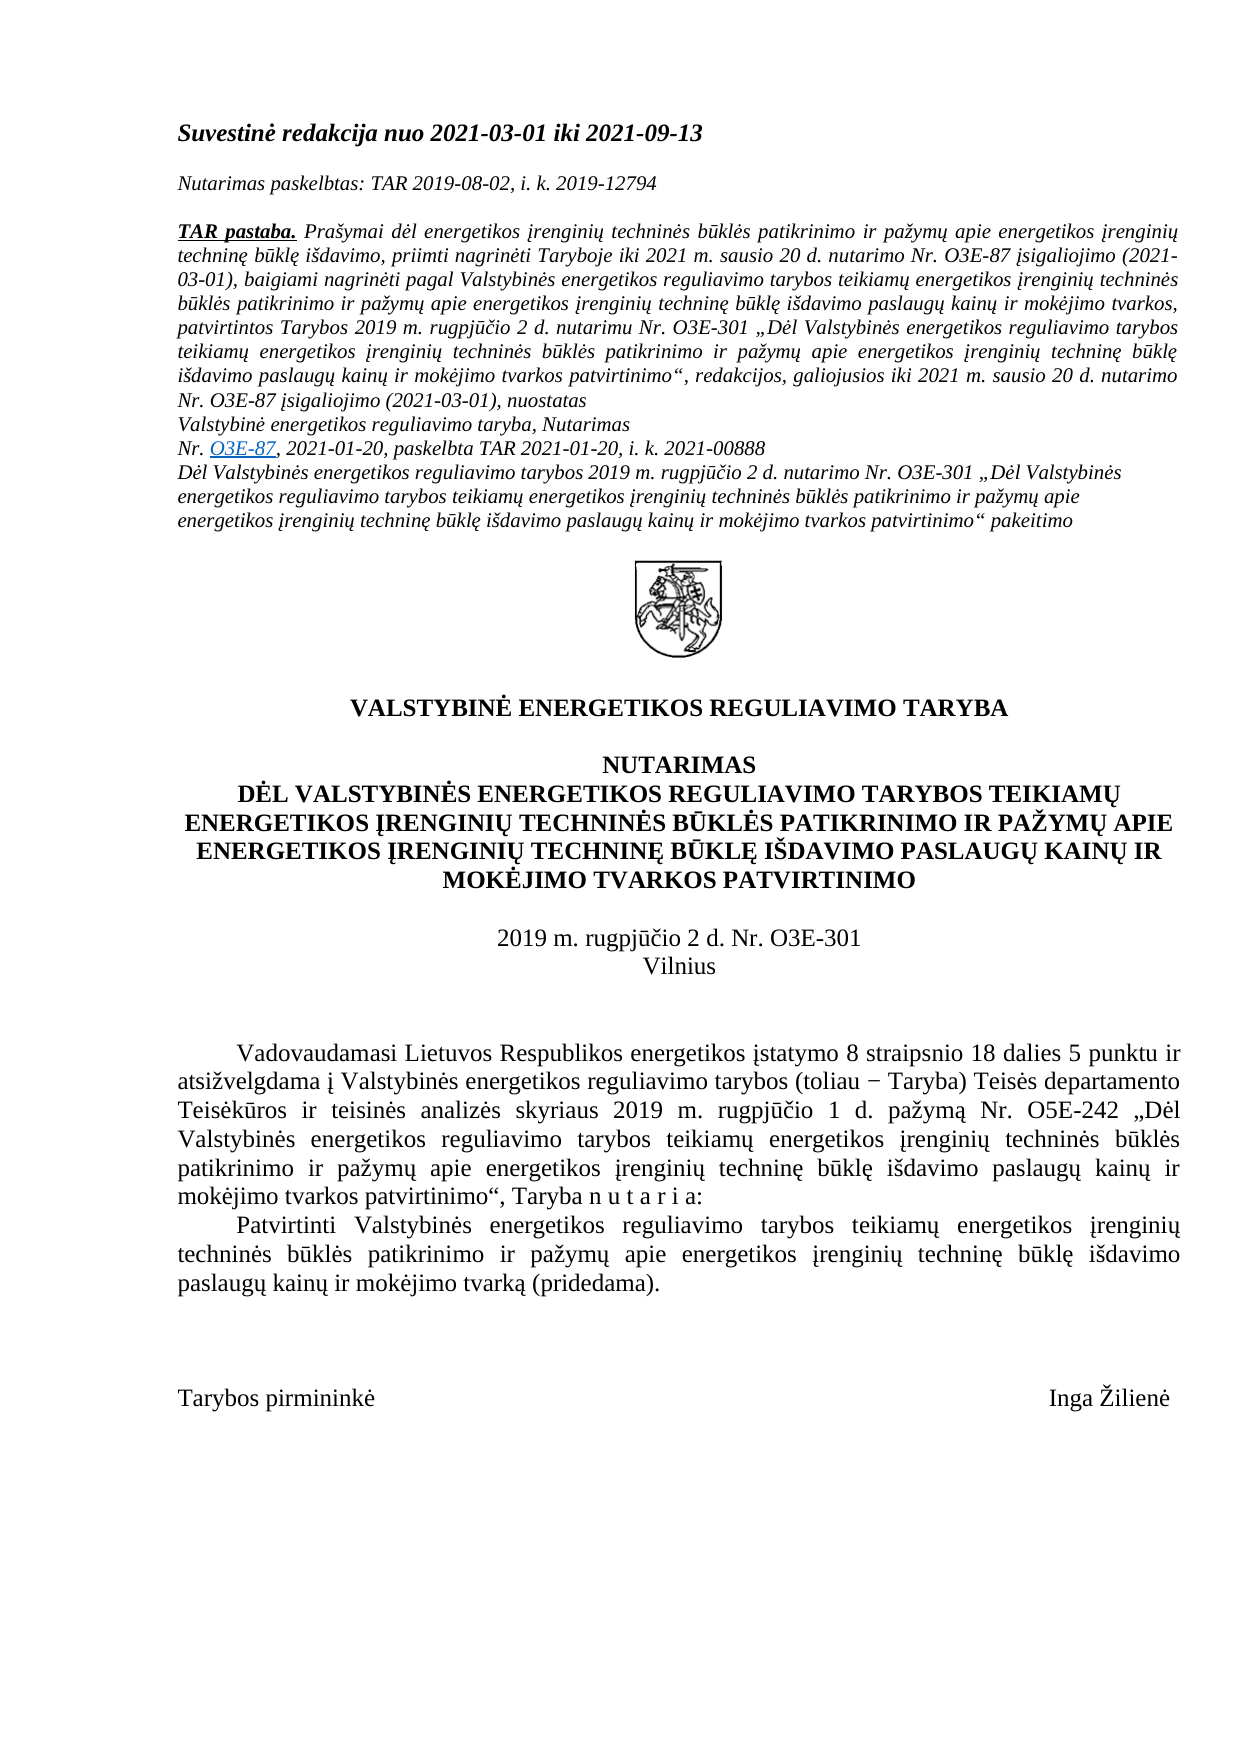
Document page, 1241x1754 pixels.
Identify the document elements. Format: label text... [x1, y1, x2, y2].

text Suvestinė redakcija nuo 2021-03-01 iki 2021-09-13 [177, 118, 1181, 147]
text DĖL VALSTYBINĖS ENERGETIKOS REGULIAVIMO TARYBOS teikiamų energetikos įrenginių techninės būklės patikrinimo ir pažymų apie energetikos įrenginių techninę būklę išdavimo paslaugų KAINŲ IR MOKĖJIMO TVARKOS PATVIRTINIMO [177, 779, 1181, 894]
text Dėl Valstybinės energetikos reguliavimo tarybos 2019 m. rugpjūčio 2 d. nutarimo Nr. O3E-301 „Dėl Valstybinės energetikos reguliavimo tarybos teikiamų energetikos įrenginių techninės būklės patikrinimo ir pažymų apie energetikos įrenginių techninę būklę išdavimo paslaugų kainų ir mokėjimo tvarkos patvirtinimo“ pakeitimo [177, 460, 1181, 532]
text Nutarimas paskelbtas: TAR 2019-08-02, i. k. 2019-12794 [177, 171, 1181, 195]
text Vadovaudamasi Lietuvos Respublikos energetikos įstatymo 8 straipsnio 18 dalies 5 punktu ir atsižvelgdama į Valstybinės energetikos reguliavimo tarybos (toliau − Taryba) Teisės departamento Teisėkūros ir teisinės analizės skyriaus 2019 m. rugpjūčio 1 d. pažymą Nr. O5E-242 „Dėl Valstybinės energetikos reguliavimo tarybos teikiamų energetikos įrenginių techninės būklės patikrinimo ir pažymų apie energetikos įrenginių techninę būklę išdavimo paslaugų kainų ir mokėjimo tvarkos patvirtinimo“, Taryba n u t a r i a: [177, 1038, 1181, 1210]
text 2019 m. rugpjūčio 2 d. Nr. O3E-301 [177, 923, 1181, 951]
text VALSTYBINĖ ENERGETIKOS REGULIAVIMO TARYBA [177, 693, 1181, 721]
text NUTARIMAS [177, 750, 1181, 779]
text TAR pastaba. Prašymai dėl energetikos įrenginių techninės būklės patikrinimo ir pažymų apie energetikos įrenginių techninę būklę išdavimo, priimti nagrinėti Taryboje iki 2021 m. sausio 20 d. nutarimo Nr. O3E-87 įsigaliojimo (2021-03-01), baigiami nagrinėti pagal Valstybinės energetikos reguliavimo tarybos teikiamų energetikos įrenginių techninės būklės patikrinimo ir pažymų apie energetikos įrenginių techninę būklę išdavimo paslaugų kainų ir mokėjimo tvarkos, patvirtintos Tarybos 2019 m. rugpjūčio 2 d. nutarimu Nr. O3E-301 „Dėl Valstybinės energetikos reguliavimo tarybos teikiamų energetikos įrenginių techninės būklės patikrinimo ir pažymų apie energetikos įrenginių techninę būklę išdavimo paslaugų kainų ir mokėjimo tvarkos patvirtinimo“, redakcijos, galiojusios iki 2021 m. sausio 20 d. nutarimo Nr. O3E-87 įsigaliojimo (2021-03-01), nuostatas [177, 219, 1181, 412]
text Patvirtinti Valstybinės energetikos reguliavimo tarybos teikiamų energetikos įrenginių techninės būklės patikrinimo ir pažymų apie energetikos įrenginių techninę būklę išdavimo paslaugų kainų ir mokėjimo tvarką (pridedama). [177, 1210, 1181, 1296]
text Tarybos pirmininkė Inga Žilienė [177, 1383, 1181, 1411]
text Vilnius [177, 951, 1181, 980]
text Nr. O3E-87, 2021-01-20, paskelbta TAR 2021-01-20, i. k. 2021-00888 [177, 436, 1181, 460]
text Valstybinė energetikos reguliavimo taryba, Nutarimas [177, 412, 1181, 436]
